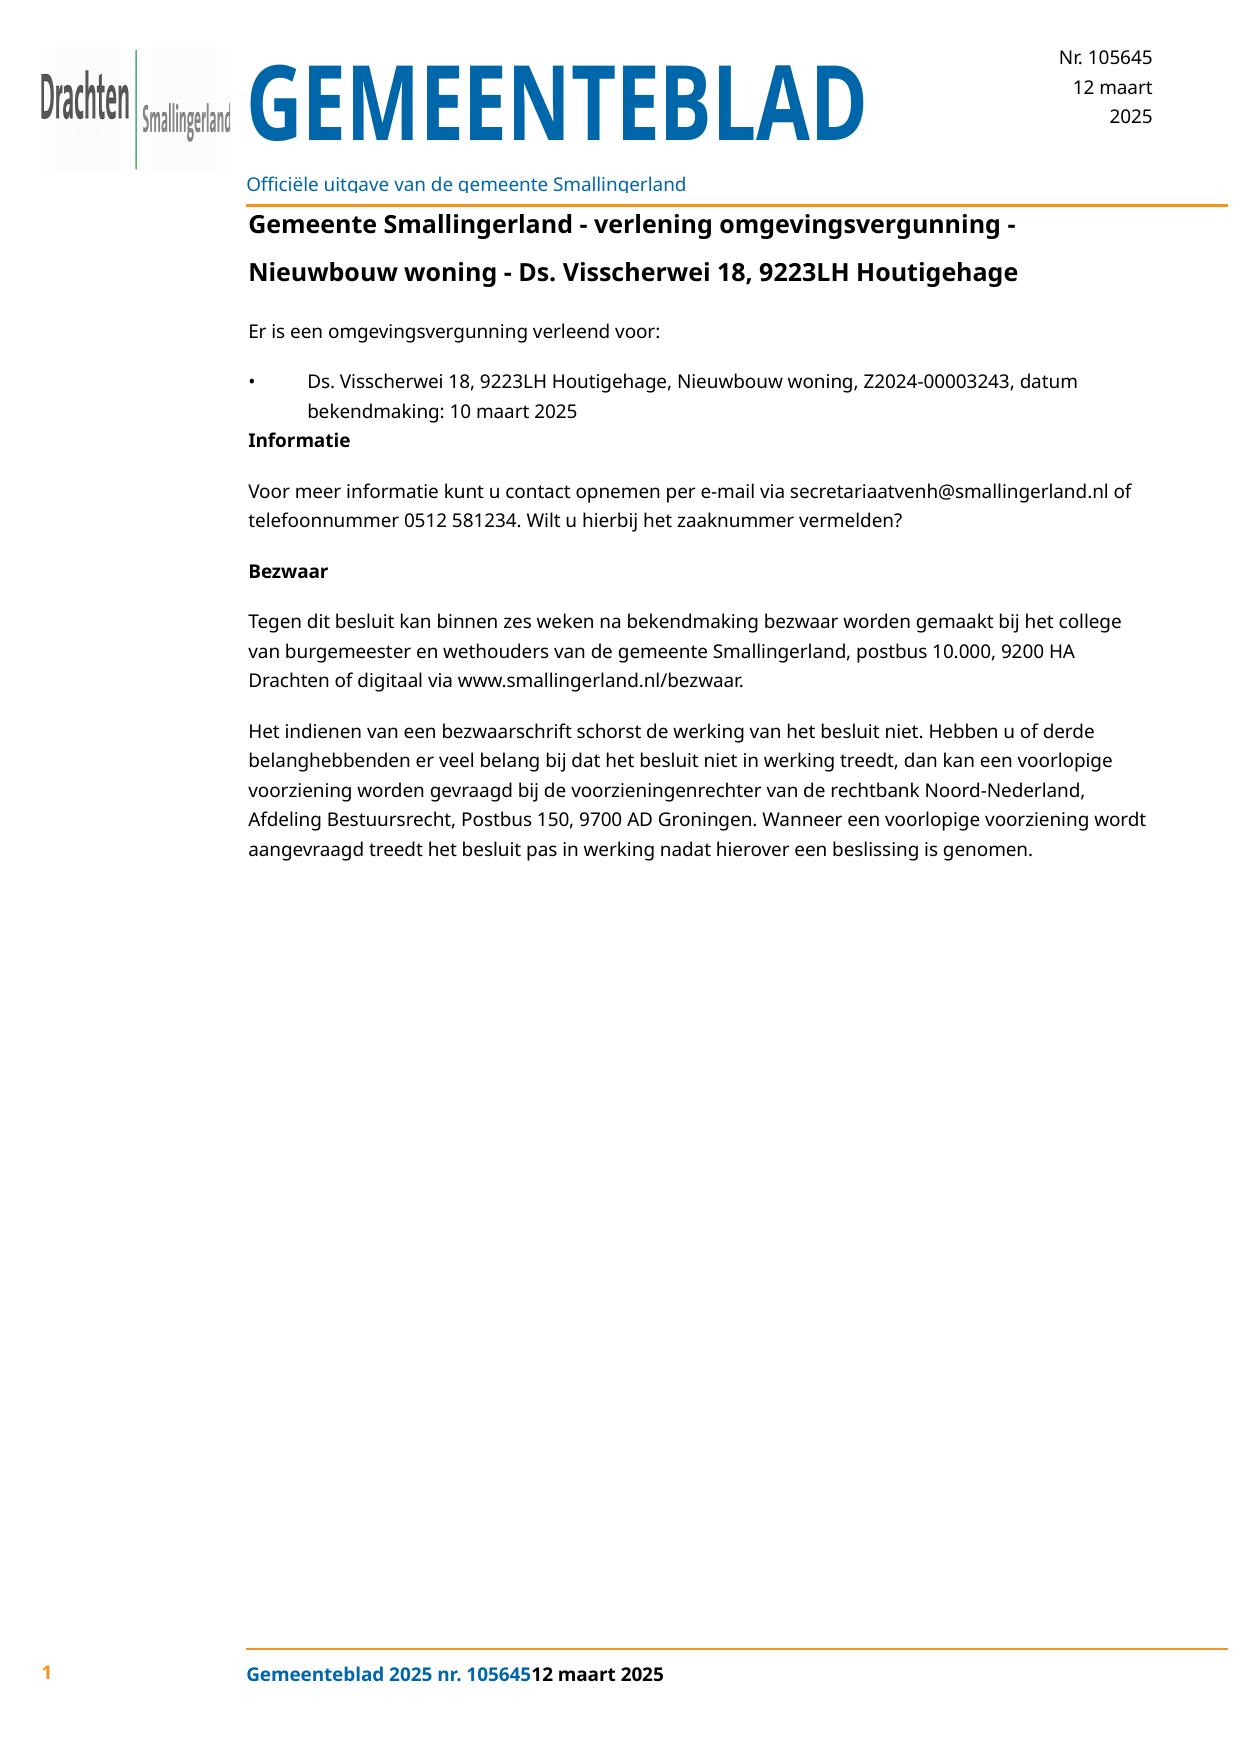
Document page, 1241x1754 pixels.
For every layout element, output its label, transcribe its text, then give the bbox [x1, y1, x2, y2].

text Er is een omgevingsvergunning verleend voor: [248, 318, 1152, 344]
text Bezwaar [248, 558, 1152, 584]
text Het indienen van een bezwaarschrift schorst de werking van het besluit niet. Hebben u of derde belanghebbenden er veel belang bij dat het besluit niet in werking treedt, dan kan een voorlopige voorziening worden gevraagd bij de voorzieningenrechter van de rechtbank Noord-Nederland, Afdeling Bestuursrecht, Postbus 150, 9700 AD Groningen. Wanneer een voorlopige voorziening wordt aangevraagd treedt het besluit pas in werking nadat hierover een beslissing is genomen. [248, 718, 1152, 862]
text Tegen dit besluit kan binnen zes weken na bekendmaking bezwaar worden gemaakt bij het college van burgemeester en wethouders van de gemeente Smallingerland, postbus 10.000, 9200 HA Drachten of digitaal via www.smallingerland.nl/bezwaar. [248, 608, 1152, 693]
text Informatie [248, 427, 1152, 453]
text Voor meer informatie kunt u contact opnemen per e-mail via secretariaatvenh@smallingerland.nl of telefoonnummer 0512 581234. Wilt u hierbij het zaaknummer vermelden? [248, 478, 1152, 533]
text Gemeente Smallingerland - verlening omgevingsvergunning - Nieuwbouw woning - Ds. Visscherwei 18, 9223LH Houtigehage [248, 207, 1152, 288]
picture [41, 47, 231, 172]
list Ds. Visscherwei 18, 9223LH Houtigehage, Nieuwbouw woning, Z2024-00003243, datum bekendmaking: 10 maart 2025 [248, 368, 1152, 424]
